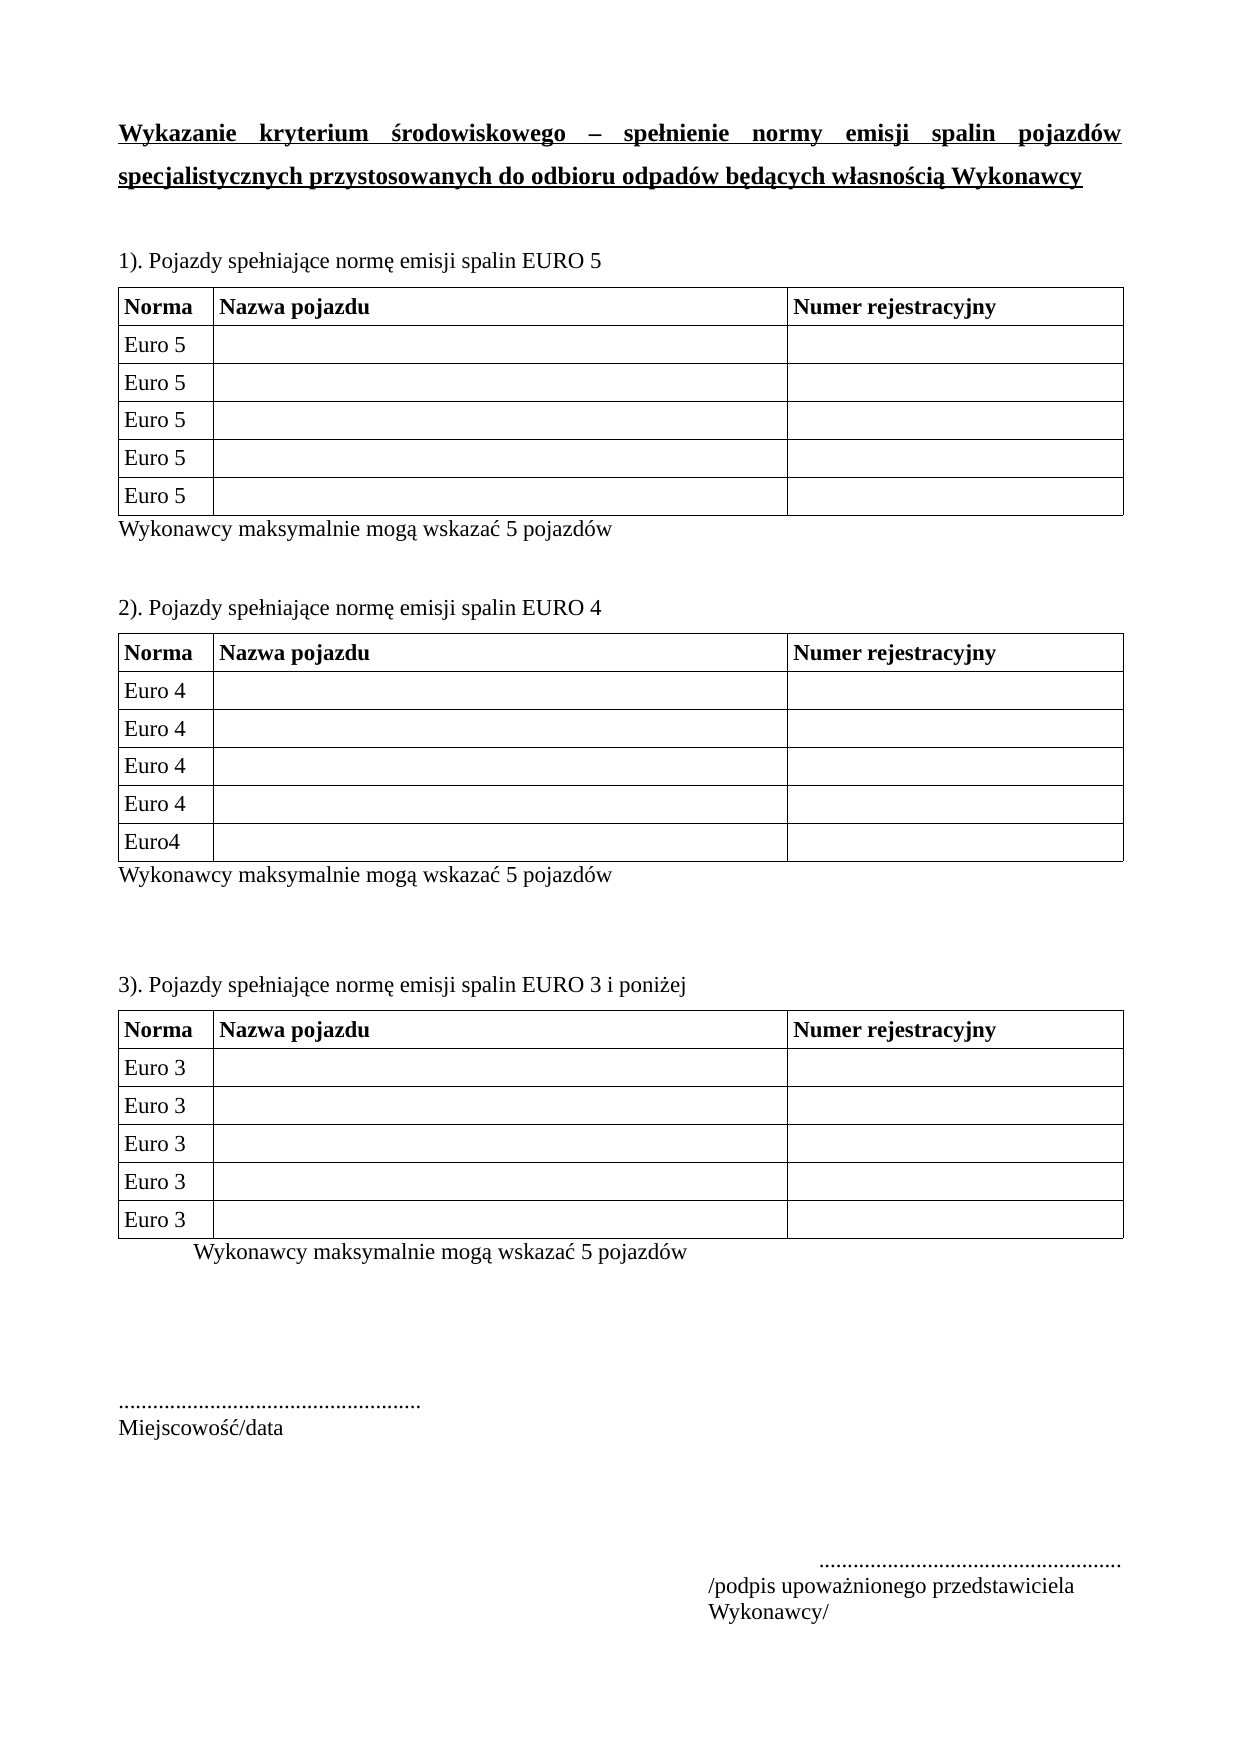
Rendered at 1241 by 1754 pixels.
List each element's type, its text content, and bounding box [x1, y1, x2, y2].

text ..................................................... [118, 1388, 1122, 1414]
table_cell [788, 440, 1123, 477]
table_cell [214, 440, 787, 477]
table_cell [214, 786, 787, 823]
table_cell Euro 3 [119, 1049, 213, 1086]
table_cell Euro 5 [119, 478, 213, 514]
table_cell Euro 5 [119, 402, 213, 439]
text 2). Pojazdy spełniające normę emisji spalin EURO 4 [118, 593, 1122, 620]
table_header Norma [119, 288, 213, 325]
text 1). Pojazdy spełniające normę emisji spalin EURO 5 [118, 247, 1122, 274]
table_cell Euro 4 [119, 710, 213, 747]
table_cell Euro 4 [119, 748, 213, 785]
table_cell [788, 402, 1123, 439]
table_cell [214, 478, 787, 514]
text ..................................................... [118, 1546, 1122, 1572]
table_cell [214, 326, 787, 363]
table_cell [788, 710, 1123, 747]
table_cell [214, 1201, 787, 1238]
table_cell Euro 4 [119, 672, 213, 709]
table_cell Euro 3 [119, 1087, 213, 1124]
table_cell [788, 364, 1123, 401]
table_cell [214, 1163, 787, 1200]
table_cell Euro 3 [119, 1201, 213, 1238]
text specjalistycznych przystosowanych do odbioru odpadów będących własnością Wykonawcy [118, 144, 1122, 190]
table_header Nazwa pojazdu [214, 634, 787, 671]
table_cell [214, 748, 787, 785]
text /podpis upoważnionego przedstawiciela Wykonawcy/ [708, 1572, 1122, 1625]
table_cell [788, 1163, 1123, 1200]
table_cell [214, 1049, 787, 1086]
text 3). Pojazdy spełniające normę emisji spalin EURO 3 i poniżej [118, 971, 1122, 997]
table_header Numer rejestracyjny [788, 1011, 1123, 1048]
table_cell [214, 824, 787, 861]
table_cell Euro 5 [119, 440, 213, 477]
table_cell Euro 5 [119, 326, 213, 363]
table_cell [214, 402, 787, 439]
text Wykonawcy maksymalnie mogą wskazać 5 pojazdów [118, 862, 1122, 887]
table_cell [214, 1087, 787, 1124]
table_header Numer rejestracyjny [788, 634, 1123, 671]
table_cell [788, 478, 1123, 514]
table_header Nazwa pojazdu [214, 1011, 787, 1048]
table_cell [214, 710, 787, 747]
table_cell [788, 1087, 1123, 1124]
table_cell Euro 4 [119, 786, 213, 823]
table_header Norma [119, 1011, 213, 1048]
table_cell [788, 748, 1123, 785]
table_cell [214, 672, 787, 709]
table_cell [788, 672, 1123, 709]
table_header Numer rejestracyjny [788, 288, 1123, 325]
table_cell Euro 3 [119, 1163, 213, 1200]
table_cell [788, 1125, 1123, 1162]
table_header Nazwa pojazdu [214, 288, 787, 325]
table_cell Euro 3 [119, 1125, 213, 1162]
text Wykonawcy maksymalnie mogą wskazać 5 pojazdów [118, 516, 1122, 541]
list Wykonawcy maksymalnie mogą wskazać 5 pojazdów [156, 1239, 1122, 1264]
text Miejscowość/data [118, 1414, 1122, 1440]
table_cell Euro 5 [119, 364, 213, 401]
text Wykazanie kryterium środowiskowego – spełnienie normy emisji spalin pojazdów [118, 118, 1122, 143]
table_cell [788, 824, 1123, 861]
table_cell [788, 786, 1123, 823]
table_cell [788, 1049, 1123, 1086]
table_cell [214, 1125, 787, 1162]
table_cell Euro4 [119, 824, 213, 861]
table_cell [788, 1201, 1123, 1238]
table_header Norma [119, 634, 213, 671]
table_cell [214, 364, 787, 401]
table_cell [788, 326, 1123, 363]
